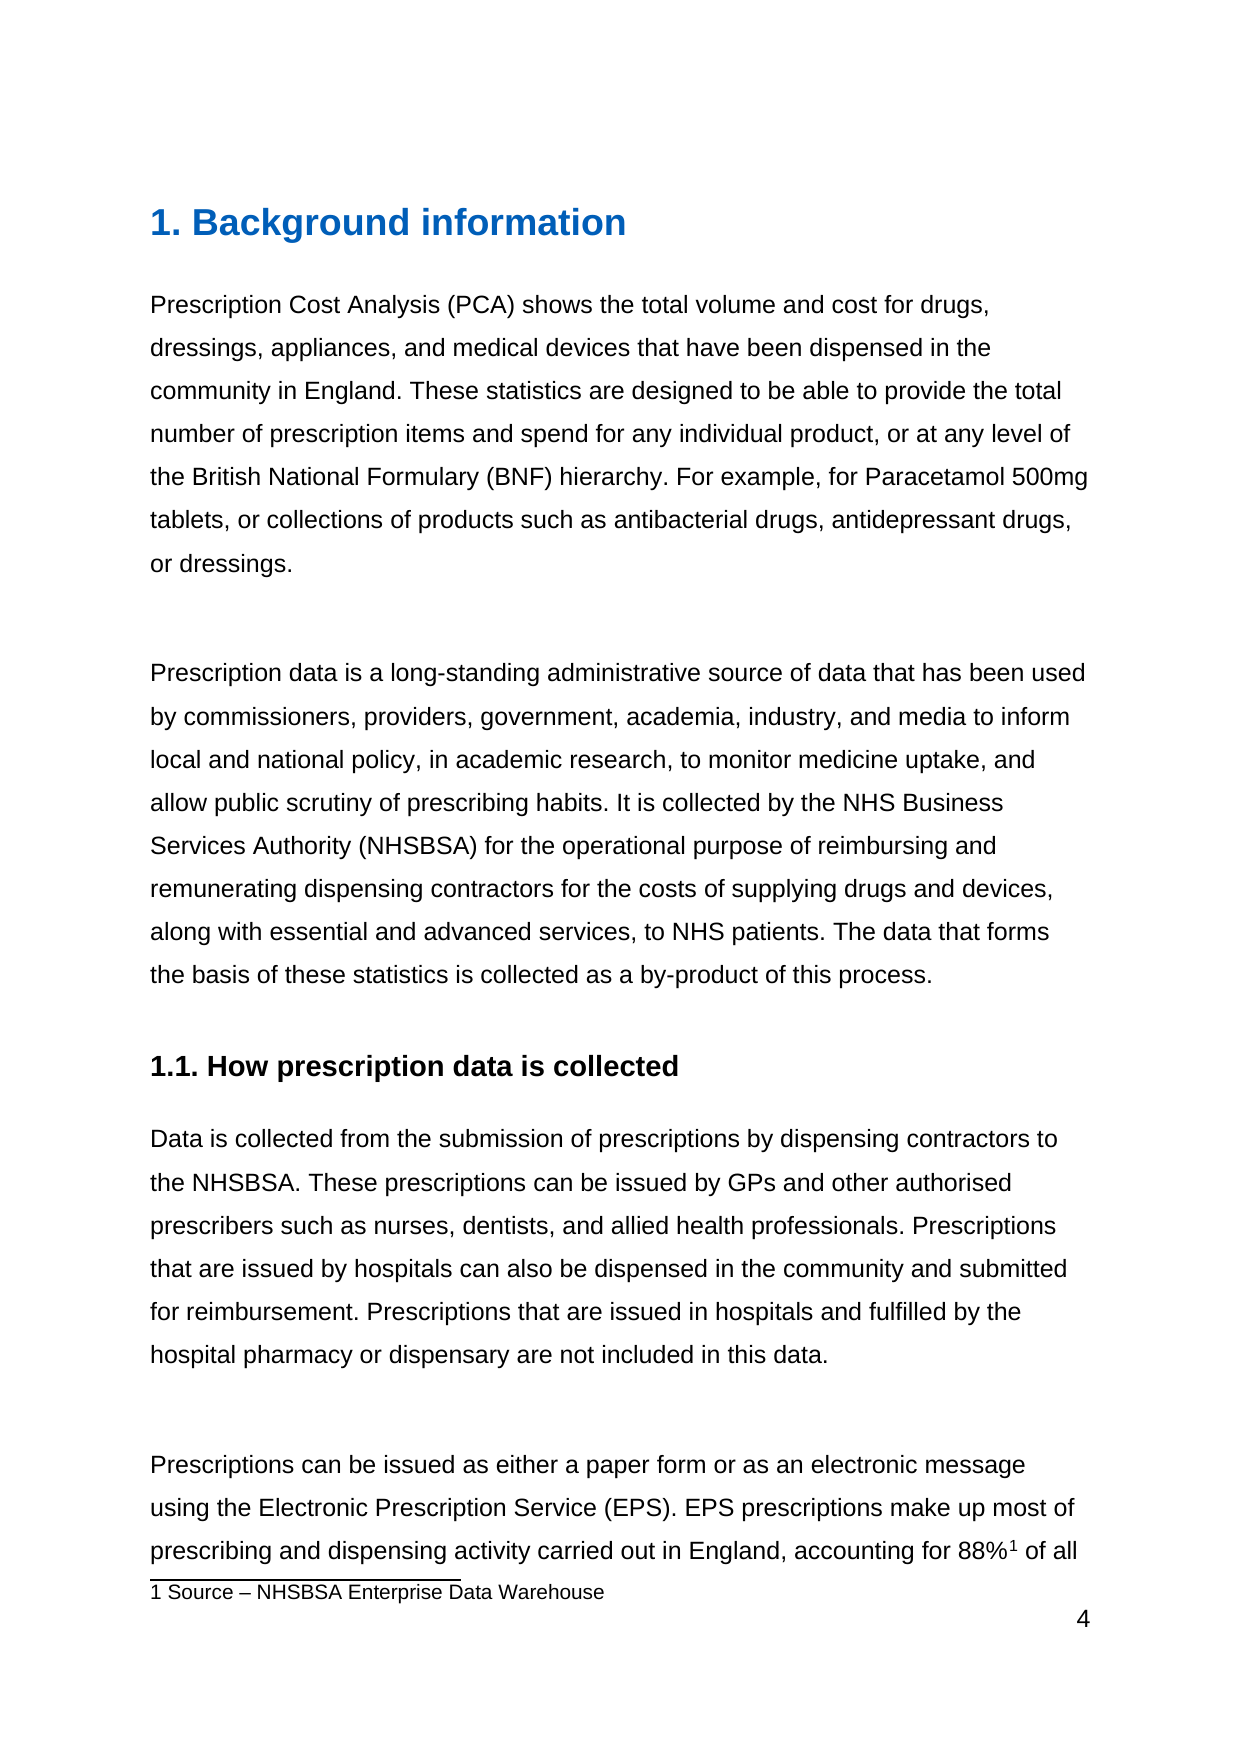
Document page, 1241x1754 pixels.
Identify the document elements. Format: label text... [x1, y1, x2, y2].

subtitle 1.1. How prescription data is collected [150, 1049, 1090, 1083]
text Data is collected from the submission of prescriptions by dispensing contractors to the NHSBSA. These prescriptions can be issued by GPs and other authorised prescribers such as nurses, dentists, and allied health professionals. Prescriptions that are issued by hospitals can also be dispensed in the community and submitted for reimbursement. Prescriptions that are issued in hospitals and fulfilled by the hospital pharmacy or dispensary are not included in this data. [150, 1124, 1090, 1369]
text Prescription data is a long-standing administrative source of data that has been used by commissioners, providers, government, academia, industry, and media to inform local and national policy, in academic research, to monitor medicine uptake, and allow public scrutiny of prescribing habits. It is collected by the NHS Business Services Authority (NHSBSA) for the operational purpose of reimbursing and remunerating dispensing contractors for the costs of supplying drugs and devices, along with essential and advanced services, to NHS patients. The data that forms the basis of these statistics is collected as a by-product of this process. [150, 658, 1090, 989]
text Prescription Cost Analysis (PCA) shows the total volume and cost for drugs, dressings, appliances, and medical devices that have been dispensed in the community in England. These statistics are designed to be able to provide the total number of prescription items and spend for any individual product, or at any level of the British National Formulary (BNF) hierarchy. For example, for Paracetamol 500mg tablets, or collections of products such as antibacterial drugs, antidepressant drugs, or dressings. [150, 290, 1090, 577]
subtitle 1. Background information [150, 200, 1090, 243]
text Prescriptions can be issued as either a paper form or as an electronic message using the Electronic Prescription Service (EPS). EPS prescriptions make up most of prescribing and dispensing activity carried out in England, accounting for 88% of all prescriptions dispensed in England during 2021. EPS messages are submitted by the dispensing contractor once the prescription has been fulfilled and issued to the patient. The message is initially sent to the NHS Spine, maintained by NHS Digital, and then sent to the NHSBSA for processing. Paper prescriptions are compiled by the dispensing contractor and sent to the NHSBSA at the end of each month by secure courier. These paper prescriptions are then scanned and transformed into digital images, which are passed through intelligent character recognition (ICR) to extract the relevant data from them. Most paper forms go through ICR without any manual intervention. However, there are cases where operator intervention is required to accurately capture information from the prescription form. This manual intervention can be required for many reasons, such as if a form is handwritten or information is obscured by a pharmacy stamp. [150, 1450, 1090, 1565]
text Source – NHSBSA Enterprise Data Warehouse [150, 1580, 1090, 1604]
